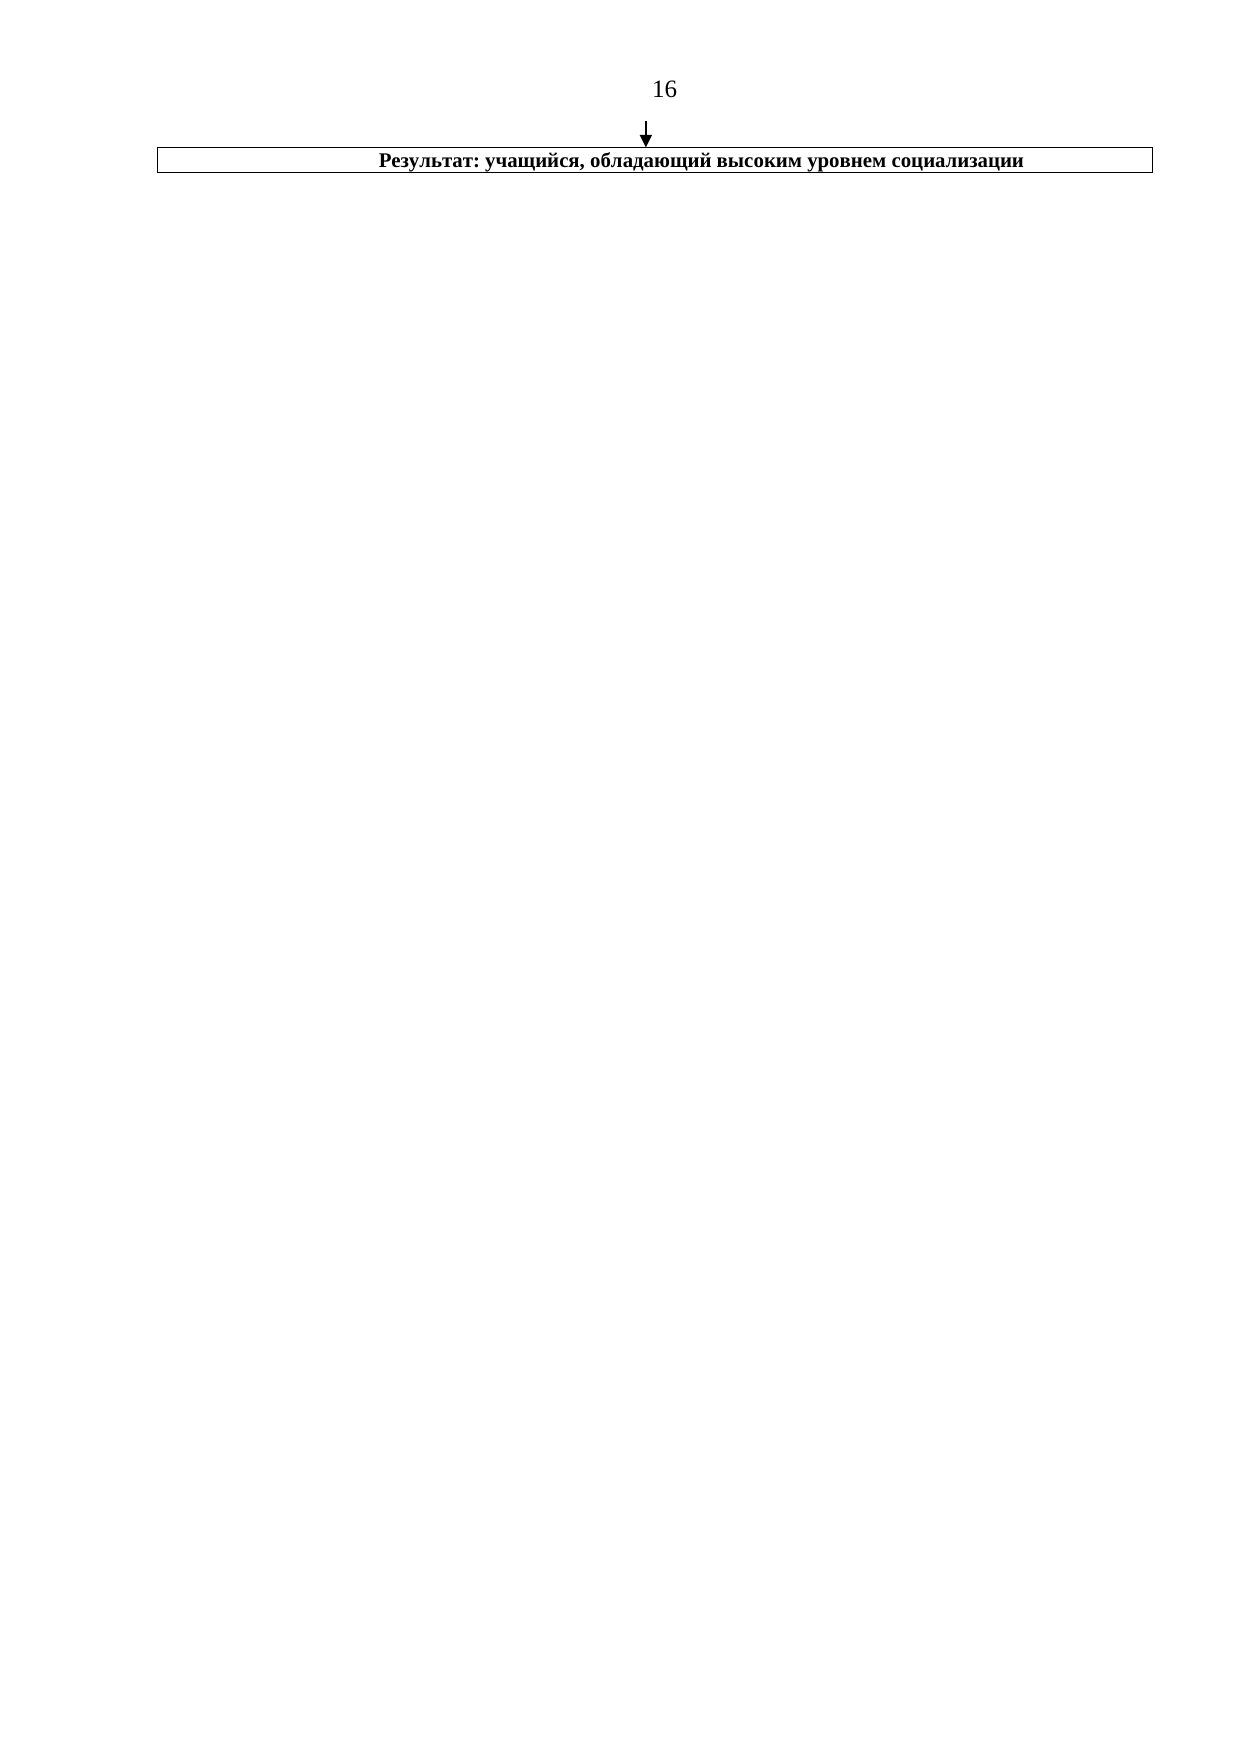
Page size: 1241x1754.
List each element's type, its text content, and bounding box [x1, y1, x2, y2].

table_header Результат: учащийся, обладающий высоким уровнем социализации [158, 148, 1152, 172]
